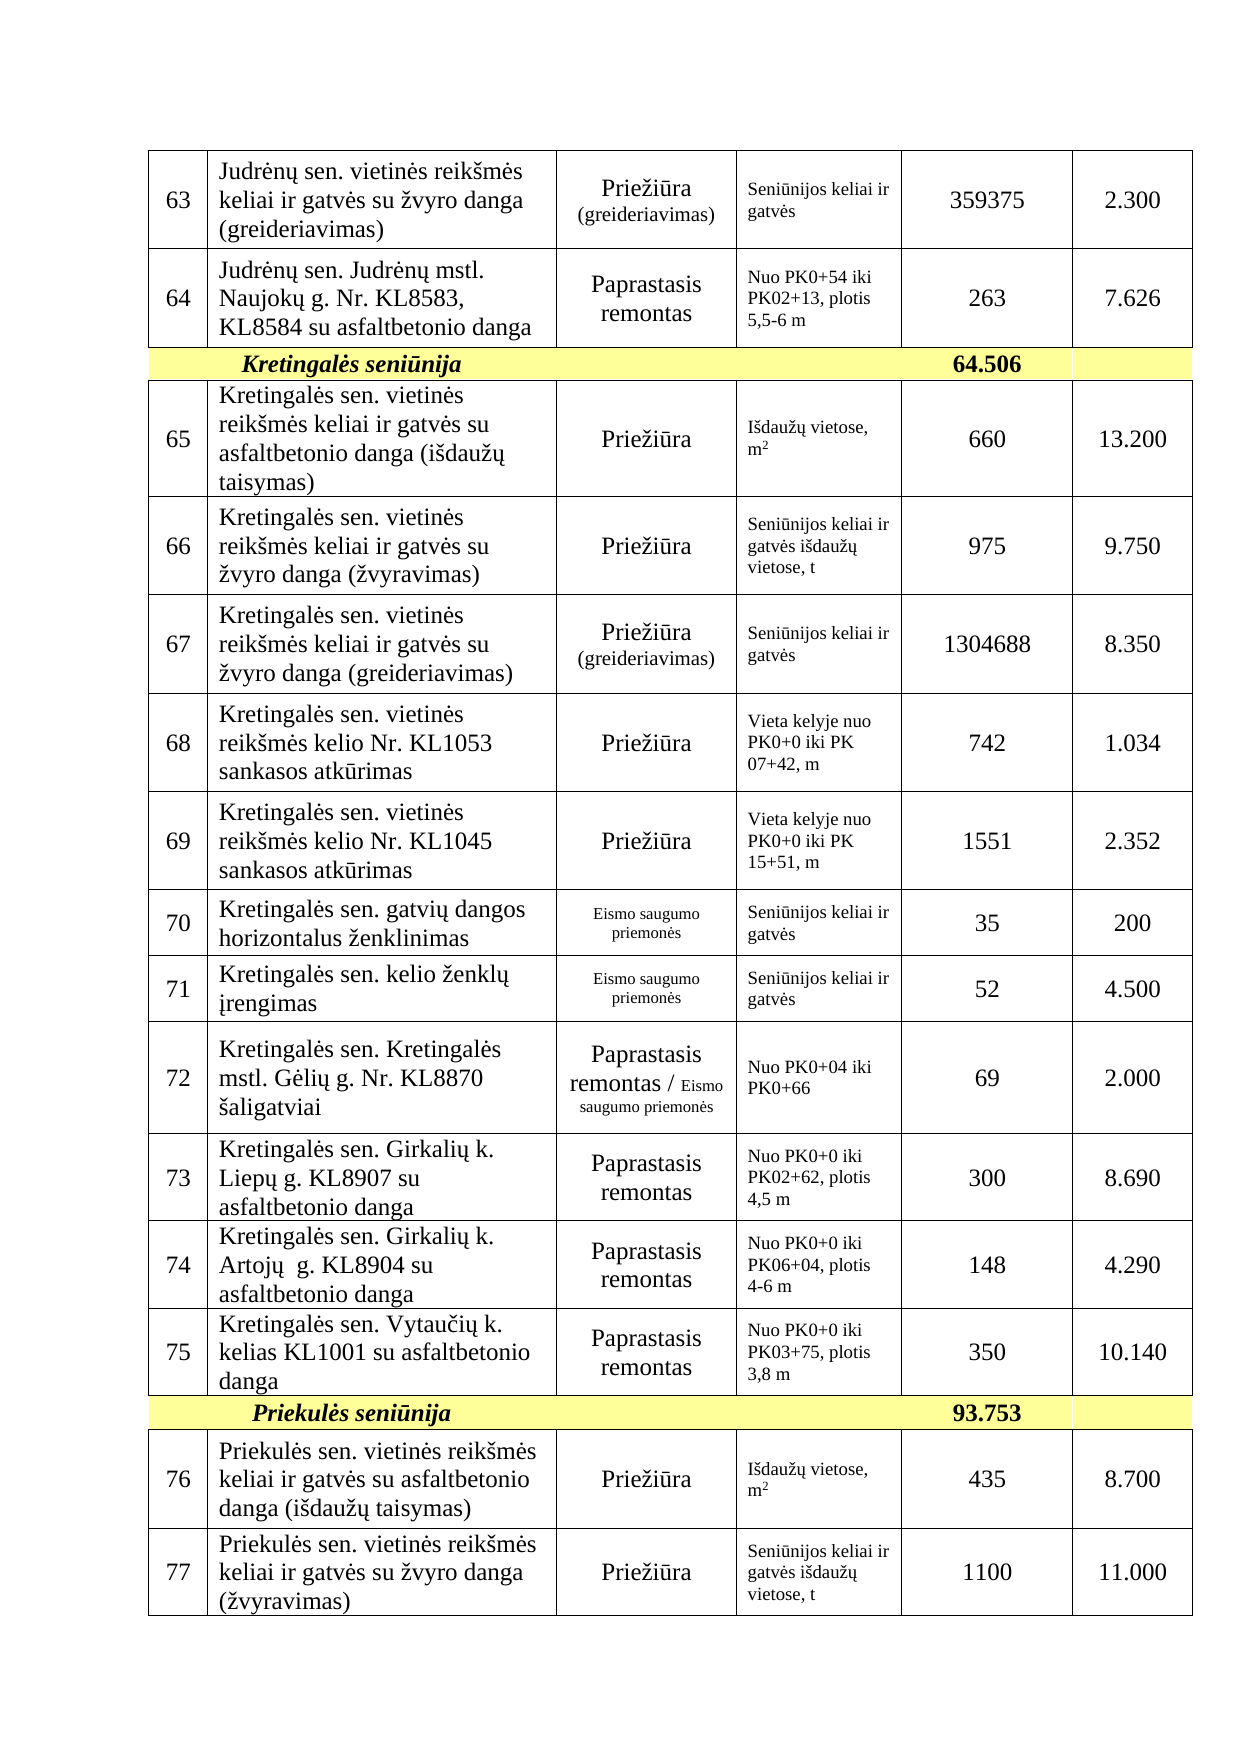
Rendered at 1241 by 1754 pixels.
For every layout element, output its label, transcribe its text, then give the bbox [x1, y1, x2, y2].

table_cell [736, 1396, 902, 1429]
table_cell 742 [902, 694, 1072, 791]
table_cell Seniūnijos keliai ir gatvės [737, 956, 901, 1021]
table_cell 1304688 [902, 595, 1072, 692]
table_cell Kretingalės sen. vietinės reikšmės keliai ir gatvės su žvyro danga (greideriavimas) [208, 595, 556, 692]
table_cell 93.753 [902, 1396, 1072, 1429]
table_cell 2.300 [1073, 151, 1192, 248]
table_cell [1073, 348, 1192, 379]
table_cell Priežiūra [557, 381, 736, 496]
table_cell Išdaužų vietose, m2 [737, 381, 901, 496]
table_cell Kretingalės seniūnija [149, 348, 556, 379]
table_cell Kretingalės sen. gatvių dangos horizontalus ženklinimas [208, 890, 556, 955]
table_cell Nuo PK0+04 iki PK0+66 [737, 1022, 901, 1133]
table_cell [1073, 1396, 1192, 1429]
table_cell 263 [902, 249, 1072, 347]
table_cell 13.200 [1073, 381, 1192, 496]
table_cell 65 [149, 381, 207, 496]
table_cell [736, 348, 902, 379]
table_cell 8.350 [1073, 595, 1192, 692]
table_cell Priežiūra (greideriavimas) [557, 151, 736, 248]
table_cell 70 [149, 890, 207, 955]
table_cell 10.140 [1073, 1309, 1192, 1395]
table_cell Paprastasis remontas / Eismo saugumo priemonės [557, 1022, 736, 1133]
table_cell 2.000 [1073, 1022, 1192, 1133]
table_cell Priekulės seniūnija [149, 1396, 556, 1429]
table_cell Priežiūra (greideriavimas) [557, 595, 736, 692]
table_cell Paprastasis remontas [557, 1134, 736, 1220]
table_cell 8.690 [1073, 1134, 1192, 1220]
table_cell 69 [902, 1022, 1072, 1133]
table_cell 660 [902, 381, 1072, 496]
table_cell 76 [149, 1430, 207, 1528]
table_cell Paprastasis remontas [557, 249, 736, 347]
table_cell Nuo PK0+0 iki PK03+75, plotis 3,8 m [737, 1309, 901, 1395]
table_cell Kretingalės sen. Girkalių k. Artojų g. KL8904 su asfaltbetonio danga [208, 1221, 556, 1308]
table_cell Seniūnijos keliai ir gatvės išdaužų vietose, t [737, 497, 901, 594]
table_cell 66 [149, 497, 207, 594]
table_cell [556, 1396, 736, 1429]
table_cell Seniūnijos keliai ir gatvės išdaužų vietose, t [737, 1529, 901, 1615]
table_cell Seniūnijos keliai ir gatvės [737, 151, 901, 248]
table_cell [556, 348, 736, 379]
table_cell 64.506 [902, 348, 1072, 379]
table_cell 9.750 [1073, 497, 1192, 594]
table_cell Paprastasis remontas [557, 1221, 736, 1308]
table_cell 1551 [902, 792, 1072, 889]
table_cell Priekulės sen. vietinės reikšmės keliai ir gatvės su žvyro danga (žvyravimas) [208, 1529, 556, 1615]
table_cell 74 [149, 1221, 207, 1308]
table_cell 4.500 [1073, 956, 1192, 1021]
table_cell Priežiūra [557, 1430, 736, 1528]
table_cell 300 [902, 1134, 1072, 1220]
table_cell Priekulės sen. vietinės reikšmės keliai ir gatvės su asfaltbetonio danga (išdaužų taisymas) [208, 1430, 556, 1528]
table_cell 69 [149, 792, 207, 889]
table_cell 148 [902, 1221, 1072, 1308]
table_cell Nuo PK0+0 iki PK06+04, plotis 4-6 m [737, 1221, 901, 1308]
table_cell 73 [149, 1134, 207, 1220]
table_cell Judrėnų sen. vietinės reikšmės keliai ir gatvės su žvyro danga (greideriavimas) [208, 151, 556, 248]
table_cell 72 [149, 1022, 207, 1133]
table_cell 8.700 [1073, 1430, 1192, 1528]
table_cell Nuo PK0+54 iki PK02+13, plotis 5,5-6 m [737, 249, 901, 347]
table_cell Išdaužų vietose, m2 [737, 1430, 901, 1528]
table_cell Priežiūra [557, 497, 736, 594]
table_cell Kretingalės sen. vietinės reikšmės keliai ir gatvės su asfaltbetonio danga (išdaužų taisymas) [208, 381, 556, 496]
table_cell Kretingalės sen. Kretingalės mstl. Gėlių g. Nr. KL8870 šaligatviai [208, 1022, 556, 1133]
table_cell 77 [149, 1529, 207, 1615]
table_cell Kretingalės sen. vietinės reikšmės kelio Nr. KL1053 sankasos atkūrimas [208, 694, 556, 791]
table_cell 359375 [902, 151, 1072, 248]
table_cell 68 [149, 694, 207, 791]
table_cell Kretingalės sen. vietinės reikšmės keliai ir gatvės su žvyro danga (žvyravimas) [208, 497, 556, 594]
table_cell 975 [902, 497, 1072, 594]
table_cell Paprastasis remontas [557, 1309, 736, 1395]
table_cell 75 [149, 1309, 207, 1395]
table_cell Eismo saugumo priemonės [557, 956, 736, 1021]
table_cell Seniūnijos keliai ir gatvės [737, 595, 901, 692]
table_cell 52 [902, 956, 1072, 1021]
table_cell Priežiūra [557, 792, 736, 889]
table_cell 200 [1073, 890, 1192, 955]
table_cell 35 [902, 890, 1072, 955]
table_cell 4.290 [1073, 1221, 1192, 1308]
table_cell Kretingalės sen. vietinės reikšmės kelio Nr. KL1045 sankasos atkūrimas [208, 792, 556, 889]
table_cell 435 [902, 1430, 1072, 1528]
table_cell 2.352 [1073, 792, 1192, 889]
table_cell 64 [149, 249, 207, 347]
table_cell 71 [149, 956, 207, 1021]
table_cell Judrėnų sen. Judrėnų mstl. Naujokų g. Nr. KL8583, KL8584 su asfaltbetonio danga [208, 249, 556, 347]
table_cell 1.034 [1073, 694, 1192, 791]
table_cell 11.000 [1073, 1529, 1192, 1615]
table_cell Nuo PK0+0 iki PK02+62, plotis 4,5 m [737, 1134, 901, 1220]
table_cell 63 [149, 151, 207, 248]
table_cell 67 [149, 595, 207, 692]
table_cell Seniūnijos keliai ir gatvės [737, 890, 901, 955]
table_cell 350 [902, 1309, 1072, 1395]
table_cell 7.626 [1073, 249, 1192, 347]
table_cell Priežiūra [557, 1529, 736, 1615]
table_cell Vieta kelyje nuo PK0+0 iki PK 07+42, m [737, 694, 901, 791]
table_cell Vieta kelyje nuo PK0+0 iki PK 15+51, m [737, 792, 901, 889]
table_cell Kretingalės sen. kelio ženklų įrengimas [208, 956, 556, 1021]
table_cell Eismo saugumo priemonės [557, 890, 736, 955]
table_cell 1100 [902, 1529, 1072, 1615]
table_cell Kretingalės sen. Vytaučių k. kelias KL1001 su asfaltbetonio danga [208, 1309, 556, 1395]
table_cell Priežiūra [557, 694, 736, 791]
table_cell Kretingalės sen. Girkalių k. Liepų g. KL8907 su asfaltbetonio danga [208, 1134, 556, 1220]
